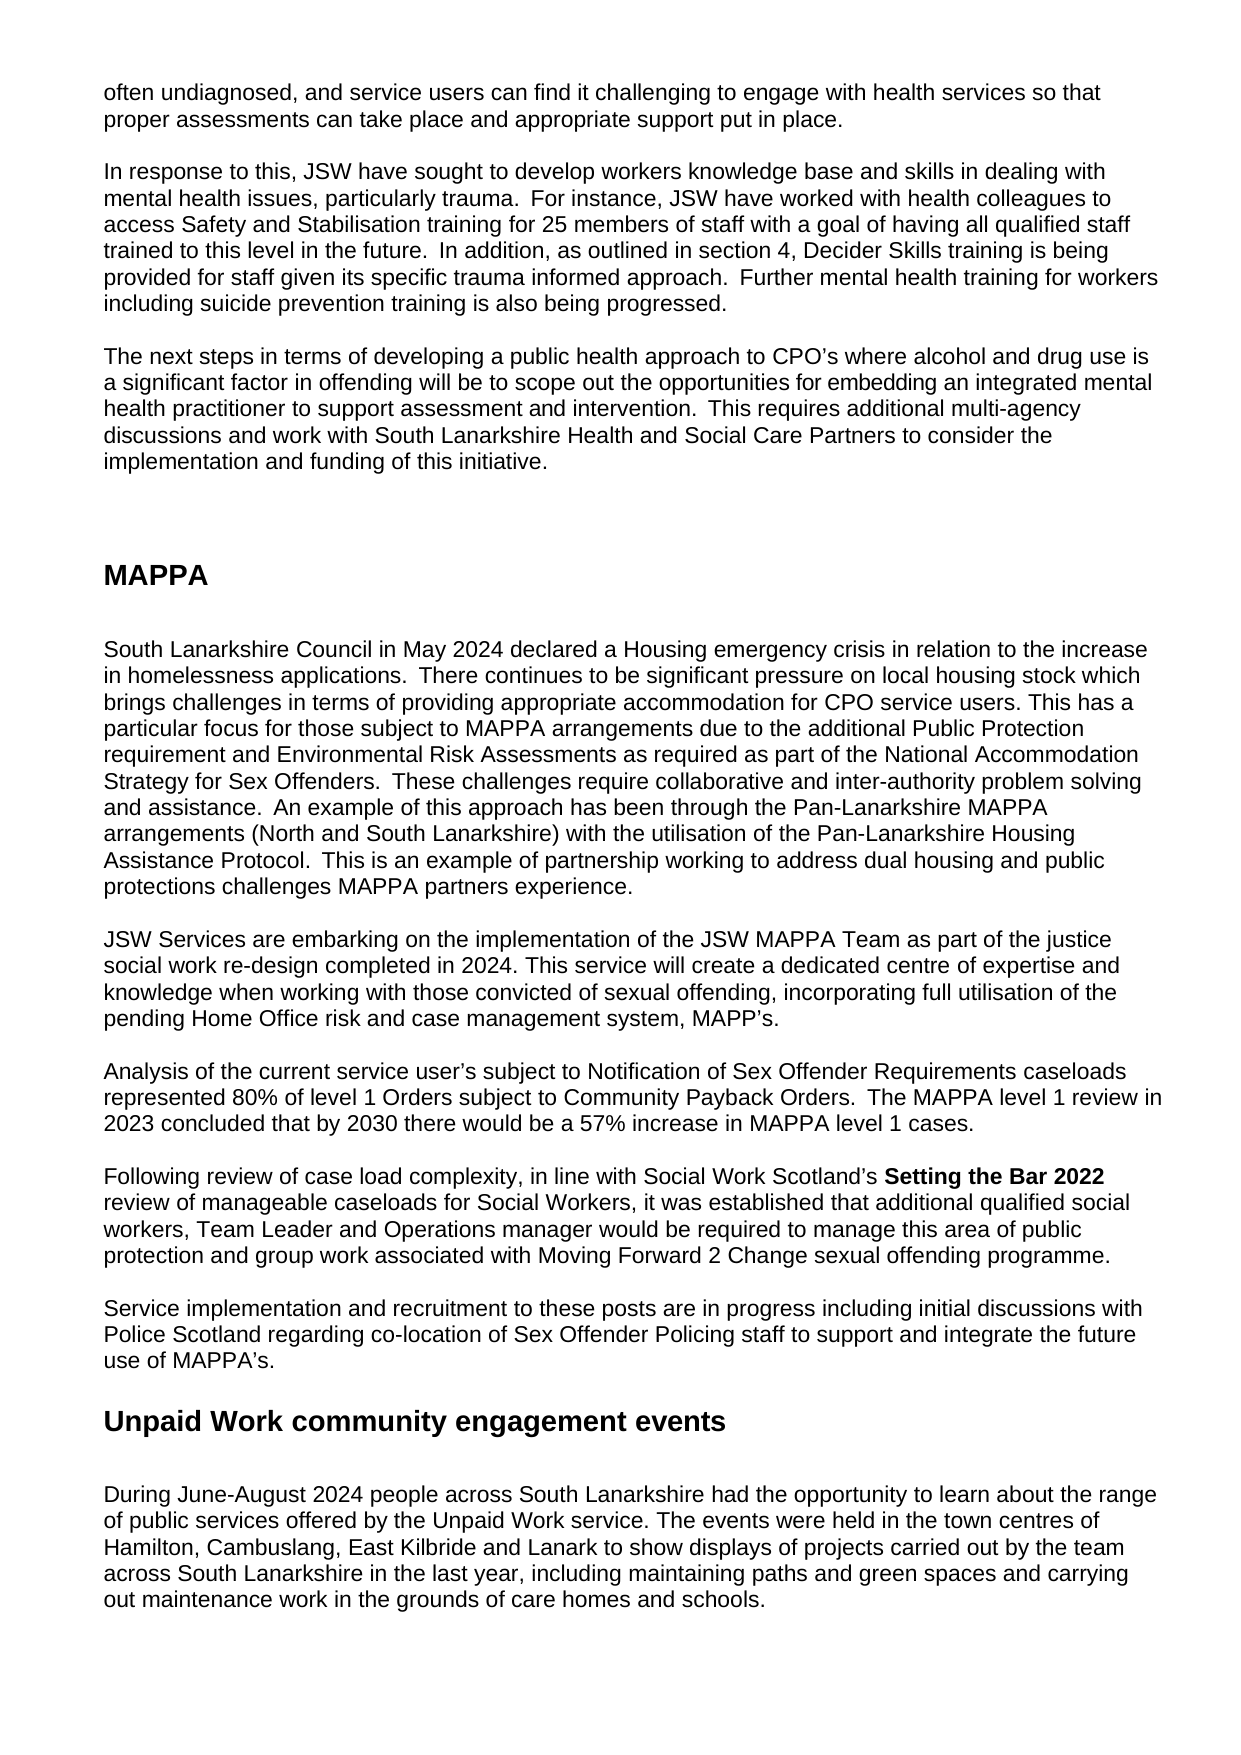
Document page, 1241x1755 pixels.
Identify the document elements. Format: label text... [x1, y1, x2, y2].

text often undiagnosed, and service users can find it challenging to engage with health services so that proper assessments can take place and appropriate support put in place. [103, 79, 1167, 132]
text The next steps in terms of developing a public health approach to CPO’s where alcohol and drug use is a significant factor in offending will be to scope out the opportunities for embedding an integrated mental health practitioner to support assessment and intervention. This requires additional multi-agency discussions and work with South Lanarkshire Health and Social Care Partners to consider the implementation and funding of this initiative. [103, 343, 1167, 474]
text Service implementation and recruitment to these posts are in progress including initial discussions with Police Scotland regarding co-location of Sex Offender Policing staff to support and integrate the future use of MAPPA’s. [103, 1295, 1167, 1374]
text During June-August 2024 people across South Lanarkshire had the opportunity to learn about the range of public services offered by the Unpaid Work service. The events were held in the town centres of Hamilton, Cambuslang, East Kilbride and Lanark to show displays of projects carried out by the team across South Lanarkshire in the last year, including maintaining paths and green spaces and carrying out maintenance work in the grounds of care homes and schools. [103, 1481, 1167, 1613]
text Analysis of the current service user’s subject to Notification of Sex Offender Requirements caseloads represented 80% of level 1 Orders subject to Community Payback Orders. The MAPPA level 1 review in 2023 concluded that by 2030 there would be a 57% increase in MAPPA level 1 cases. [103, 1058, 1167, 1137]
text JSW Services are embarking on the implementation of the JSW MAPPA Team as part of the justice social work re-design completed in 2024. This service will create a dedicated centre of expertise and knowledge when working with those convicted of sexual offending, incorporating full utilisation of the pending Home Office risk and case management system, MAPP’s. [103, 926, 1167, 1031]
text Following review of case load complexity, in line with Social Work Scotland’s Setting the Bar 2022 review of manageable caseloads for Social Workers, it was established that additional qualified social workers, Team Leader and Operations manager would be required to manage this area of public protection and group work associated with Moving Forward 2 Change sexual offending programme. [103, 1163, 1167, 1268]
text In response to this, JSW have sought to develop workers knowledge base and skills in dealing with mental health issues, particularly trauma. For instance, JSW have worked with health colleagues to access Safety and Stabilisation training for 25 members of staff with a goal of having all qualified staff trained to this level in the future. In addition, as outlined in section 4, Decider Skills training is being provided for staff given its specific trauma informed approach. Further mental health training for workers including suicide prevention training is also being progressed. [103, 158, 1167, 316]
text South Lanarkshire Council in May 2024 declared a Housing emergency crisis in relation to the increase in homelessness applications. There continues to be significant pressure on local housing stock which brings challenges in terms of providing appropriate accommodation for CPO service users. This has a particular focus for those subject to MAPPA arrangements due to the additional Public Protection requirement and Environmental Risk Assessments as required as part of the National Accommodation Strategy for Sex Offenders. These challenges require collaborative and inter-authority problem solving and assistance. An example of this approach has been through the Pan-Lanarkshire MAPPA arrangements (North and South Lanarkshire) with the utilisation of the Pan-Lanarkshire Housing Assistance Protocol. This is an example of partnership working to address dual housing and public protections challenges MAPPA partners experience. [103, 636, 1167, 899]
subtitle MAPPA [103, 558, 1167, 591]
subtitle Unpaid Work community engagement events [103, 1404, 1167, 1438]
